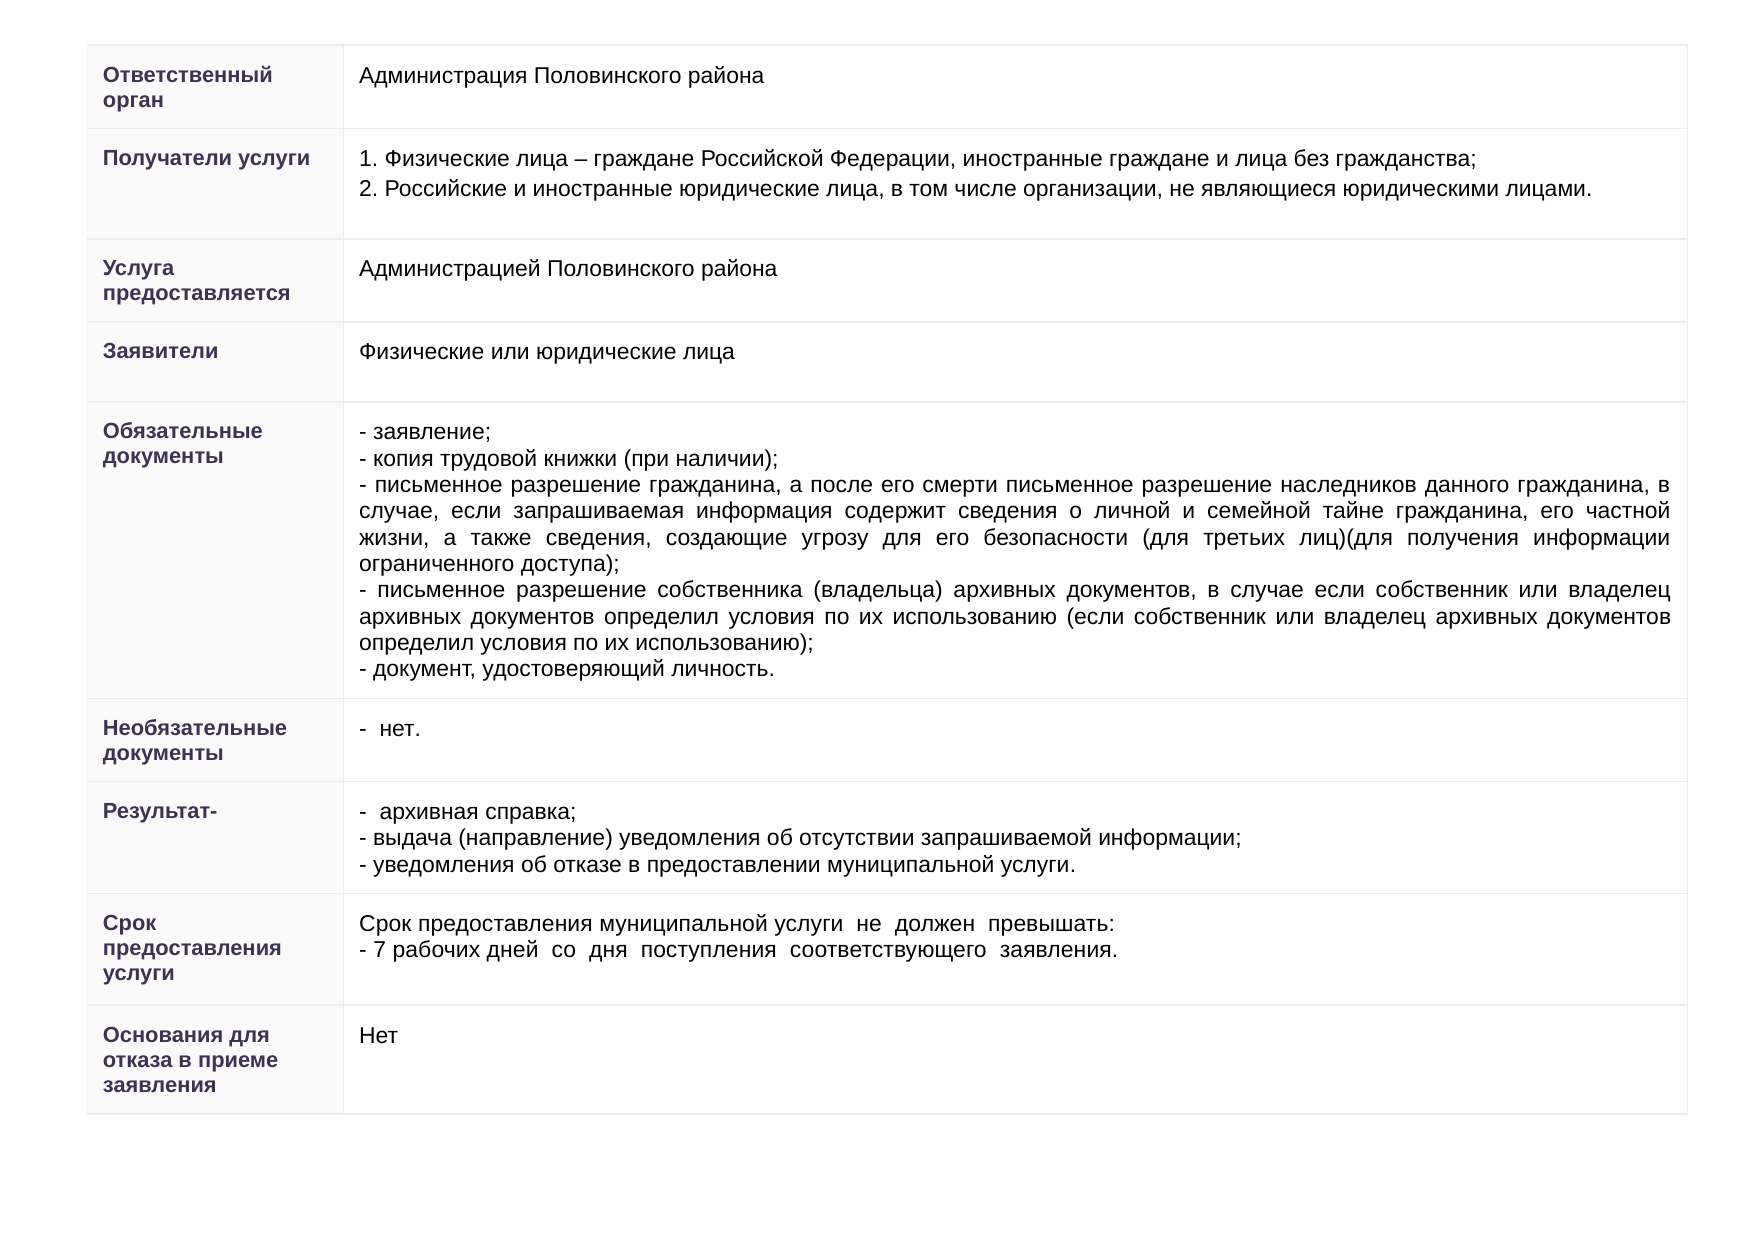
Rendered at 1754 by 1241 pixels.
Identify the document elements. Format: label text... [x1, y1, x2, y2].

table_cell - заявление; - копия трудовой книжки (при наличии); - письменное разрешение гражданина, а после его смерти письменное разрешение наследников данного гражданина, в случае, если запрашиваемая информация содержит сведения о личной и семейной тайне гражданина, его частной жизни, а также сведения, создающие угрозу для его безопасности (для третьих лиц)(для получения информации ограниченного доступа); - письменное разрешение собственника (владельца) архивных документов, в случае если собственник или владелец архивных документов определил условия по их использованию (если собственник или владелец архивных документов определил условия по их использованию); - документ, удостоверяющий личность. [344, 403, 1687, 697]
table_cell Необязательные документы [87, 699, 343, 781]
table_cell - архивная справка; - выдача (направление) уведомления об отсутствии запрашиваемой информации; - уведомления об отказе в предоставлении муниципальной услуги. [344, 782, 1687, 892]
table_cell Получатели услуги [87, 129, 343, 238]
table_header Ответственный орган [87, 46, 343, 128]
table_cell 1. Физические лица – граждане Российской Федерации, иностранные граждане и лица без гражданства; 2. Российские и иностранные юридические лица, в том числе организации, не являющиеся юридическими лицами. [344, 129, 1687, 238]
table_cell Основания для отказа в приеме заявления [87, 1006, 343, 1113]
table_cell Заявители [87, 323, 343, 401]
table_cell Услуга предоставляется [87, 240, 343, 321]
table_cell Срок предоставления муниципальной услуги не должен превышать: - 7 рабочих дней со дня поступления соответствующего заявления. [344, 894, 1687, 1004]
table_cell Администрацией Половинского района [344, 240, 1687, 321]
table_cell - нет. [344, 699, 1687, 781]
table_cell Срок предоставления услуги [87, 894, 343, 1004]
table_cell Нет [344, 1006, 1687, 1113]
table_header Администрация Половинского района [344, 46, 1687, 128]
table_cell Результат- [87, 782, 343, 892]
table_cell Обязательные документы [87, 403, 343, 697]
table_cell Физические или юридические лица [344, 323, 1687, 401]
